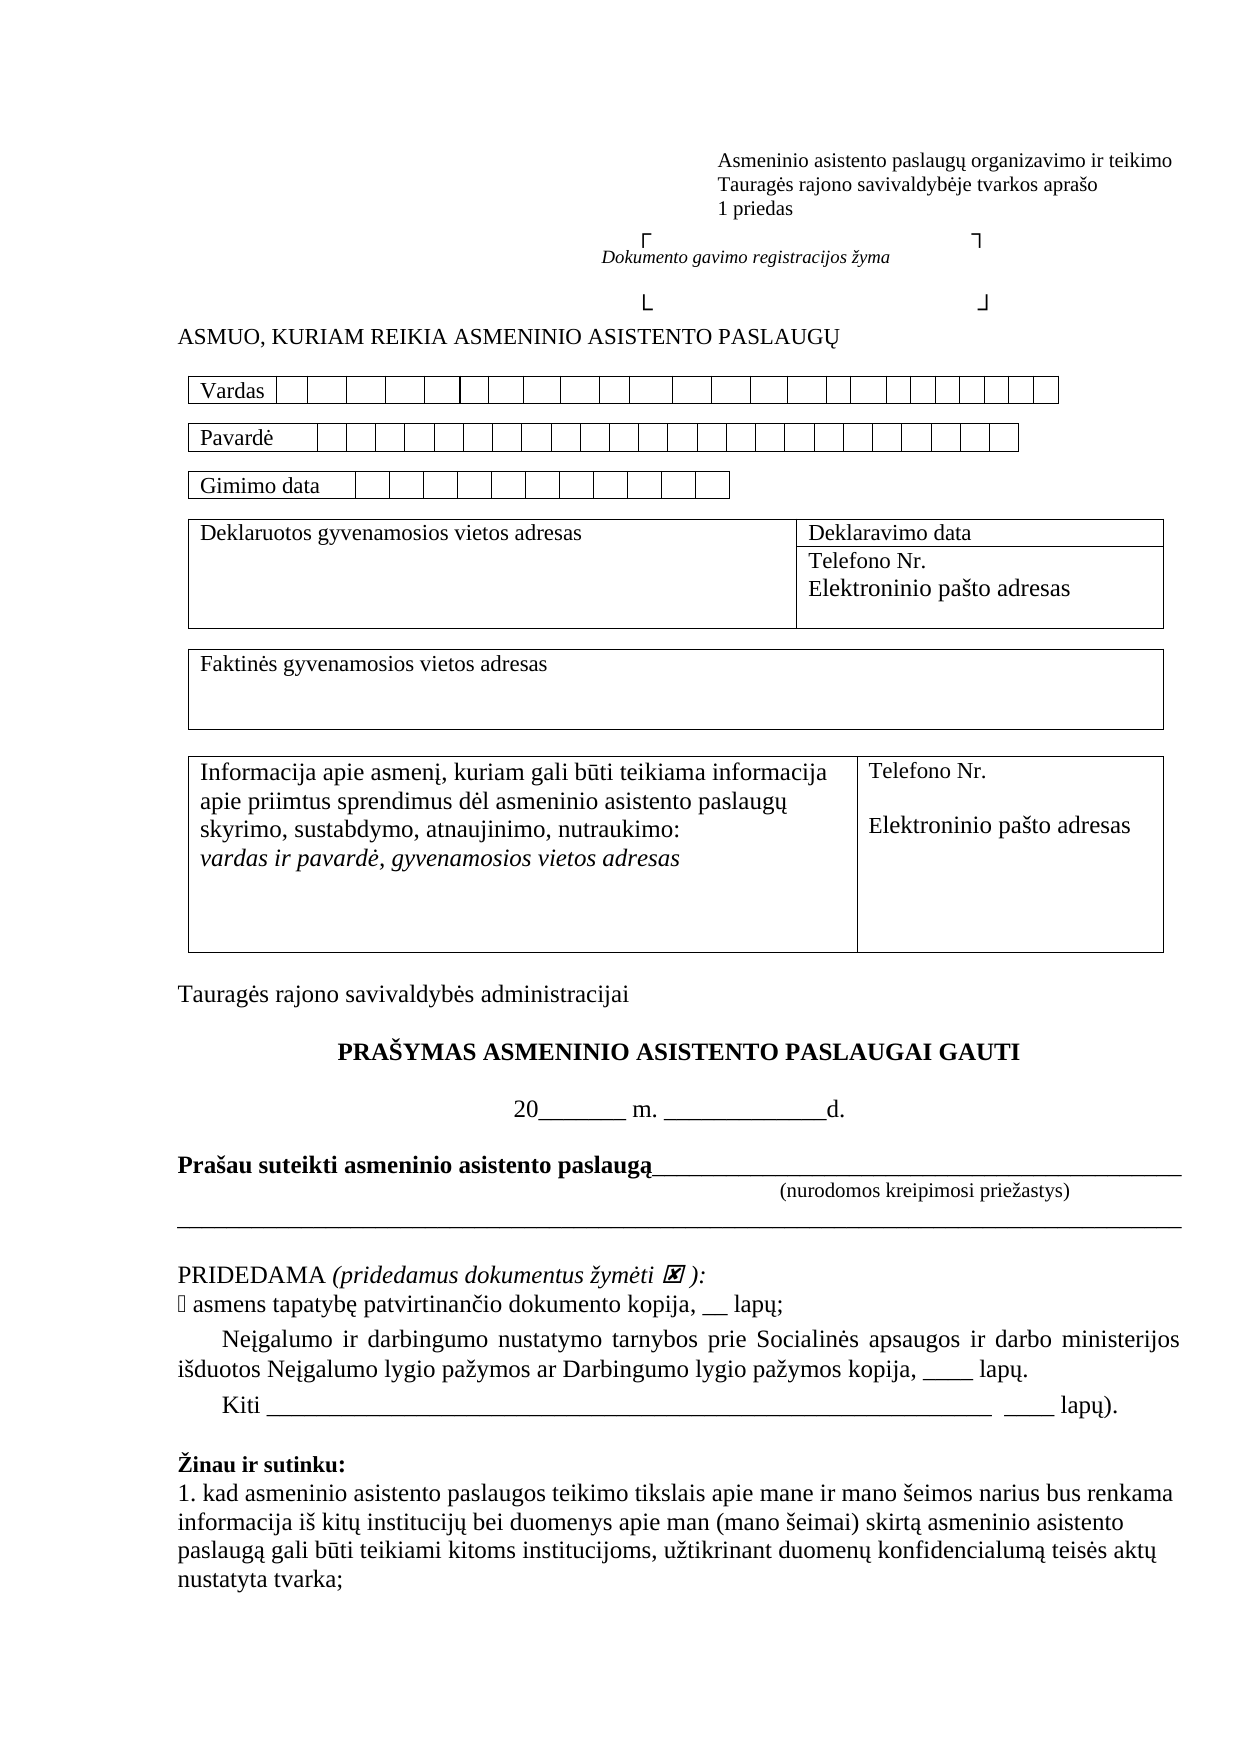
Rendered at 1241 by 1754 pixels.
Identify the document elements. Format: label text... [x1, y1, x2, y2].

text 1. kad asmeninio asistento paslaugos teikimo tikslais apie mane ir mano šeimos narius bus renkama informacija iš kitų institucijų bei duomenys apie man (mano šeimai) skirtą asmeninio asistento paslaugą gali būti teikiami kitoms institucijoms, užtikrinant duomenų konfidencialumą teisės aktų nustatyta tvarka; [177, 1478, 1181, 1593]
table_header Deklaruotos gyvenamosios vietos adresas [189, 520, 796, 546]
table_header [985, 377, 1008, 403]
table_header Deklaravimo data [797, 520, 1163, 546]
table_header [425, 377, 459, 403]
table_header [662, 472, 695, 498]
table_header Vardas [189, 377, 276, 403]
table_header [936, 377, 959, 403]
table_header [756, 424, 784, 451]
table_header [1009, 377, 1033, 403]
table_header [873, 424, 901, 451]
table_header [911, 377, 935, 403]
table_header [405, 424, 434, 451]
table_cell Telefono Nr. Elektroninio pašto adresas [797, 547, 1163, 628]
table_header [712, 377, 750, 403]
table_header [788, 377, 826, 403]
table_header [610, 424, 638, 451]
text Dokumento gavimo registracijos žyma [177, 246, 1181, 268]
text  asmens tapatybę patvirtinančio dokumento kopija, __ lapų; [177, 1289, 1181, 1317]
table_header [552, 424, 580, 451]
table_header [815, 424, 843, 451]
table_header [561, 377, 599, 403]
table_header [785, 424, 814, 451]
table_header [435, 424, 463, 451]
text PRIDEDAMA (pridedamus dokumentus žymėti  ): [177, 1260, 1181, 1289]
text 1 priedas [717, 196, 1181, 220]
table_header [639, 424, 667, 451]
table_header [347, 424, 375, 451]
table_header [464, 424, 492, 451]
text  Kiti __________________________________________________________ ____ lapų). [177, 1383, 1181, 1420]
table_header [851, 377, 886, 403]
table_header [524, 377, 560, 403]
table_header [990, 424, 1018, 451]
table_header [844, 424, 872, 451]
table_header [424, 472, 457, 498]
table_header [600, 377, 629, 403]
table_header [594, 472, 627, 498]
table_header [827, 377, 850, 403]
table_header [902, 424, 931, 451]
table_cell [189, 546, 796, 628]
table_header [696, 472, 729, 498]
table_header [960, 377, 984, 403]
table_header [277, 377, 307, 403]
table_header [560, 472, 593, 498]
table_header [673, 377, 711, 403]
table_header [630, 377, 672, 403]
table_header [493, 424, 521, 451]
table_header [461, 377, 488, 403]
table_header [376, 424, 404, 451]
table_header [1048, 423, 1190, 451]
table_header [489, 377, 523, 403]
text Prašau suteikti asmeninio asistento paslaugą [177, 1150, 1181, 1178]
text Tauragės rajono savivaldybėje tvarkos aprašo [717, 172, 1181, 196]
table_header [932, 424, 960, 451]
text ┌ ┐ [177, 220, 1181, 246]
text Žinau ir sutinku: [177, 1449, 1181, 1478]
text PRAŠYMAS ASMENINIO ASISTENTO PASLAUGAI GAUTI [177, 1037, 1181, 1066]
text  Neįgalumo ir darbingumo nustatymo tarnybos prie Socialinės apsaugos ir darbo ministerijos išduotos Neįgalumo lygio pažymos ar Darbingumo lygio pažymos kopija, ____ lapų. [177, 1317, 1181, 1383]
table_header [347, 377, 385, 403]
table_header [308, 377, 346, 403]
table_header Informacija apie asmenį, kuriam gali būti teikiama informacija apie priimtus sprendimus dėl asmeninio asistento paslaugų skyrimo, sustabdymo, atnaujinimo, nutraukimo: vardas ir pavardė, gyvenamosios vietos adresas [189, 757, 857, 872]
table_header [318, 424, 346, 451]
table_header [526, 472, 559, 498]
text Asmeninio asistento paslaugų organizavimo ir teikimo [717, 148, 1181, 172]
text (nurodomos kreipimosi priežastys) [177, 1178, 1181, 1202]
table_header [522, 424, 551, 451]
table_header [668, 424, 697, 451]
table_header [1034, 377, 1058, 403]
table_header [961, 424, 989, 451]
table_header [581, 424, 609, 451]
table_header [698, 424, 726, 451]
table_header [386, 377, 424, 403]
table_header [458, 472, 491, 498]
table_header Gimimo data [189, 472, 355, 498]
table_header [492, 472, 525, 498]
table_cell [189, 872, 857, 952]
text Tauragės rajono savivaldybės administracijai [177, 979, 1181, 1008]
table_header [887, 377, 910, 403]
text └ ┘ [177, 294, 1181, 323]
table_header [751, 377, 787, 403]
table_header Faktinės gyvenamosios vietos adresas [189, 650, 1163, 729]
text 20_______ m. _____________d. [177, 1094, 1181, 1123]
table_header [356, 472, 389, 498]
table_header [727, 424, 755, 451]
text ASMUO, KURIAM REIKIA ASMENINIO ASISTENTO PASLAUGŲ [177, 323, 1181, 349]
table_header [390, 472, 423, 498]
table_header Pavardė [189, 424, 317, 451]
table_header Telefono Nr. Elektroninio pašto adresas [858, 757, 1163, 952]
table_header [628, 472, 661, 498]
table_header [1019, 423, 1048, 451]
